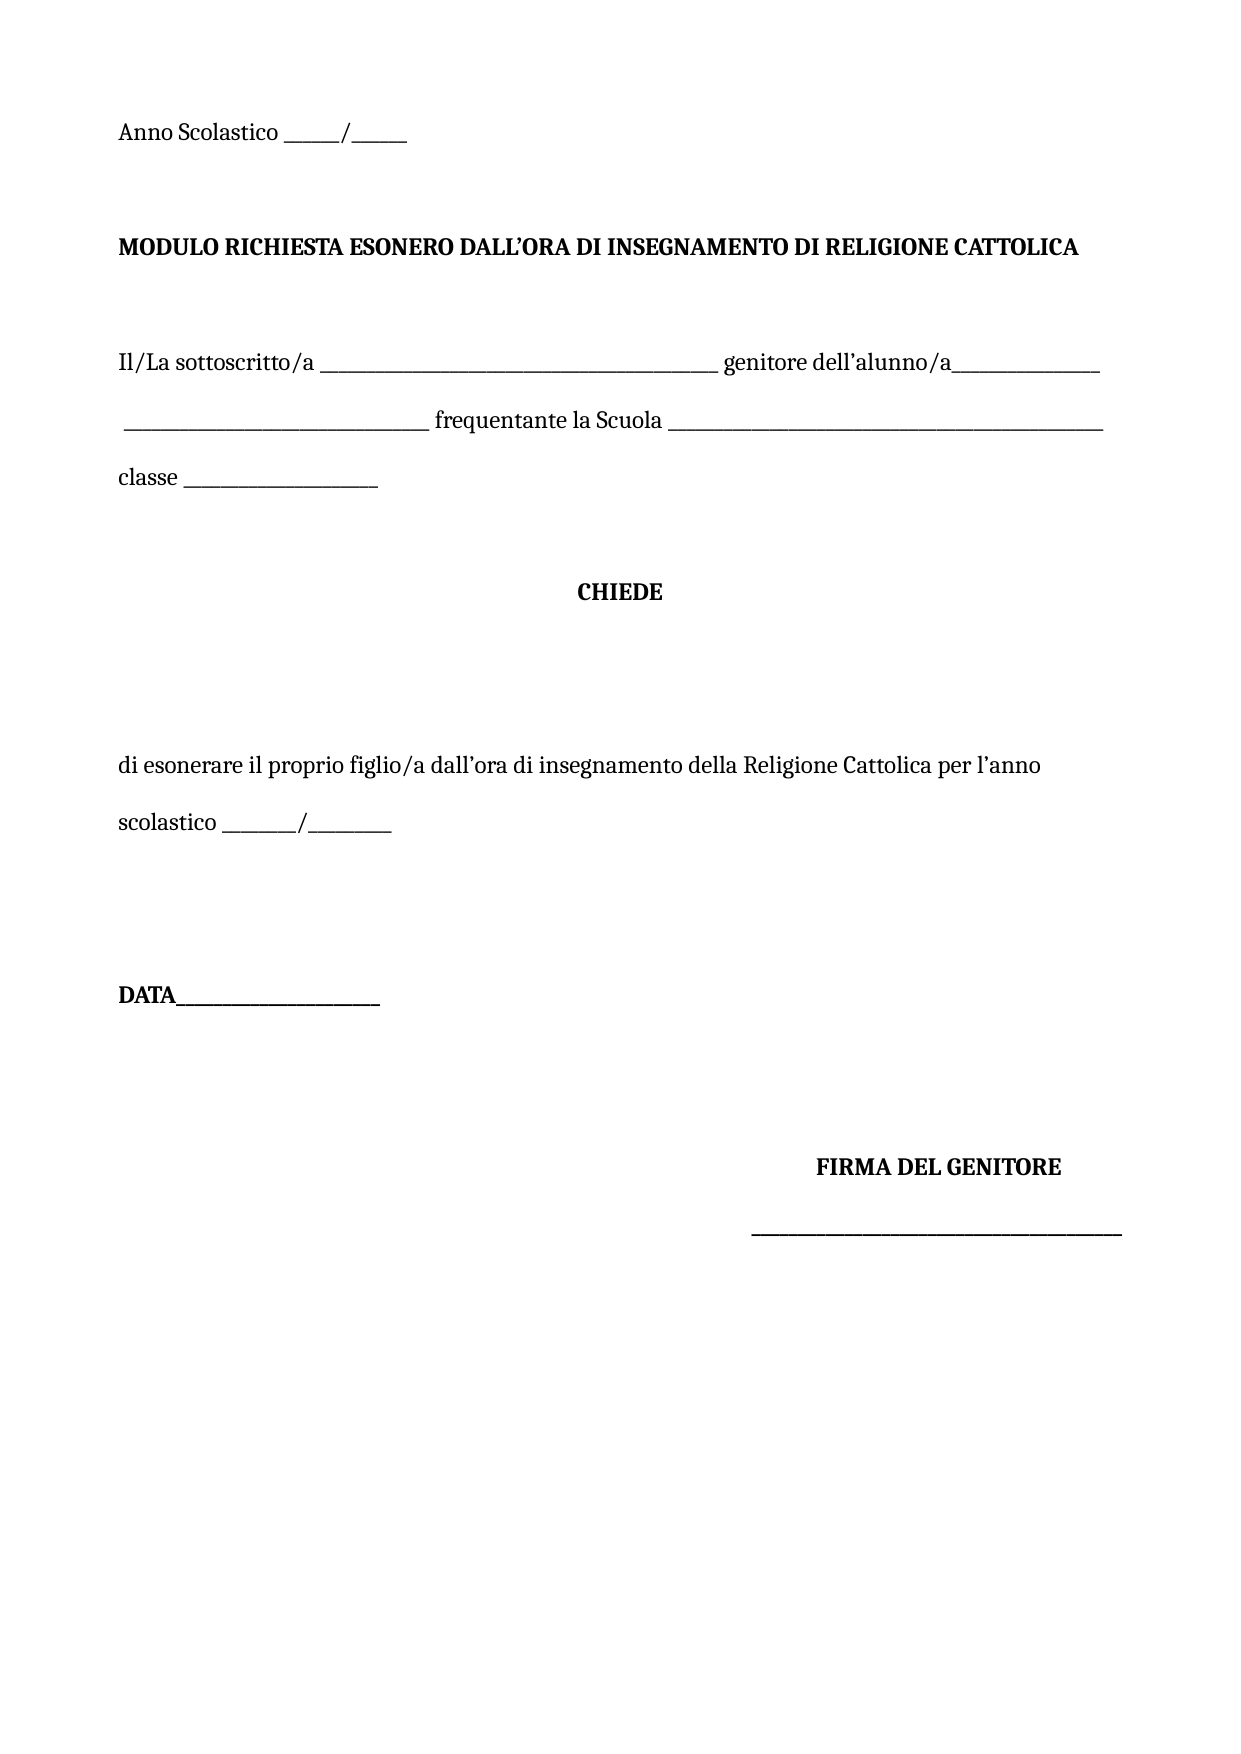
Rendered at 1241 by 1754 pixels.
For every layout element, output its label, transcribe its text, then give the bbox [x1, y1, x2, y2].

text DATA______________________ [118, 981, 1122, 1009]
text di esonerare il proprio figlio/a dall’ora di insegnamento della Religione Cattolica per l’anno scolastico ________/_________ [118, 751, 1122, 837]
text FIRMA DEL GENITORE [118, 1153, 1122, 1182]
text classe _____________________ [118, 463, 1122, 492]
text CHIEDE [118, 578, 1122, 607]
text Anno Scolastico ______/______ [118, 118, 1122, 147]
text ________________________________________ [118, 1211, 1122, 1239]
text Il/La sottoscritto/a ___________________________________________ genitore dell’alunno/a________________ [118, 348, 1122, 377]
text MODULO RICHIESTA ESONERO DALL’ORA DI INSEGNAMENTO DI RELIGIONE CATTOLICA [118, 233, 1122, 262]
text _________________________________ frequentante la Scuola _______________________________________________ [118, 406, 1122, 434]
